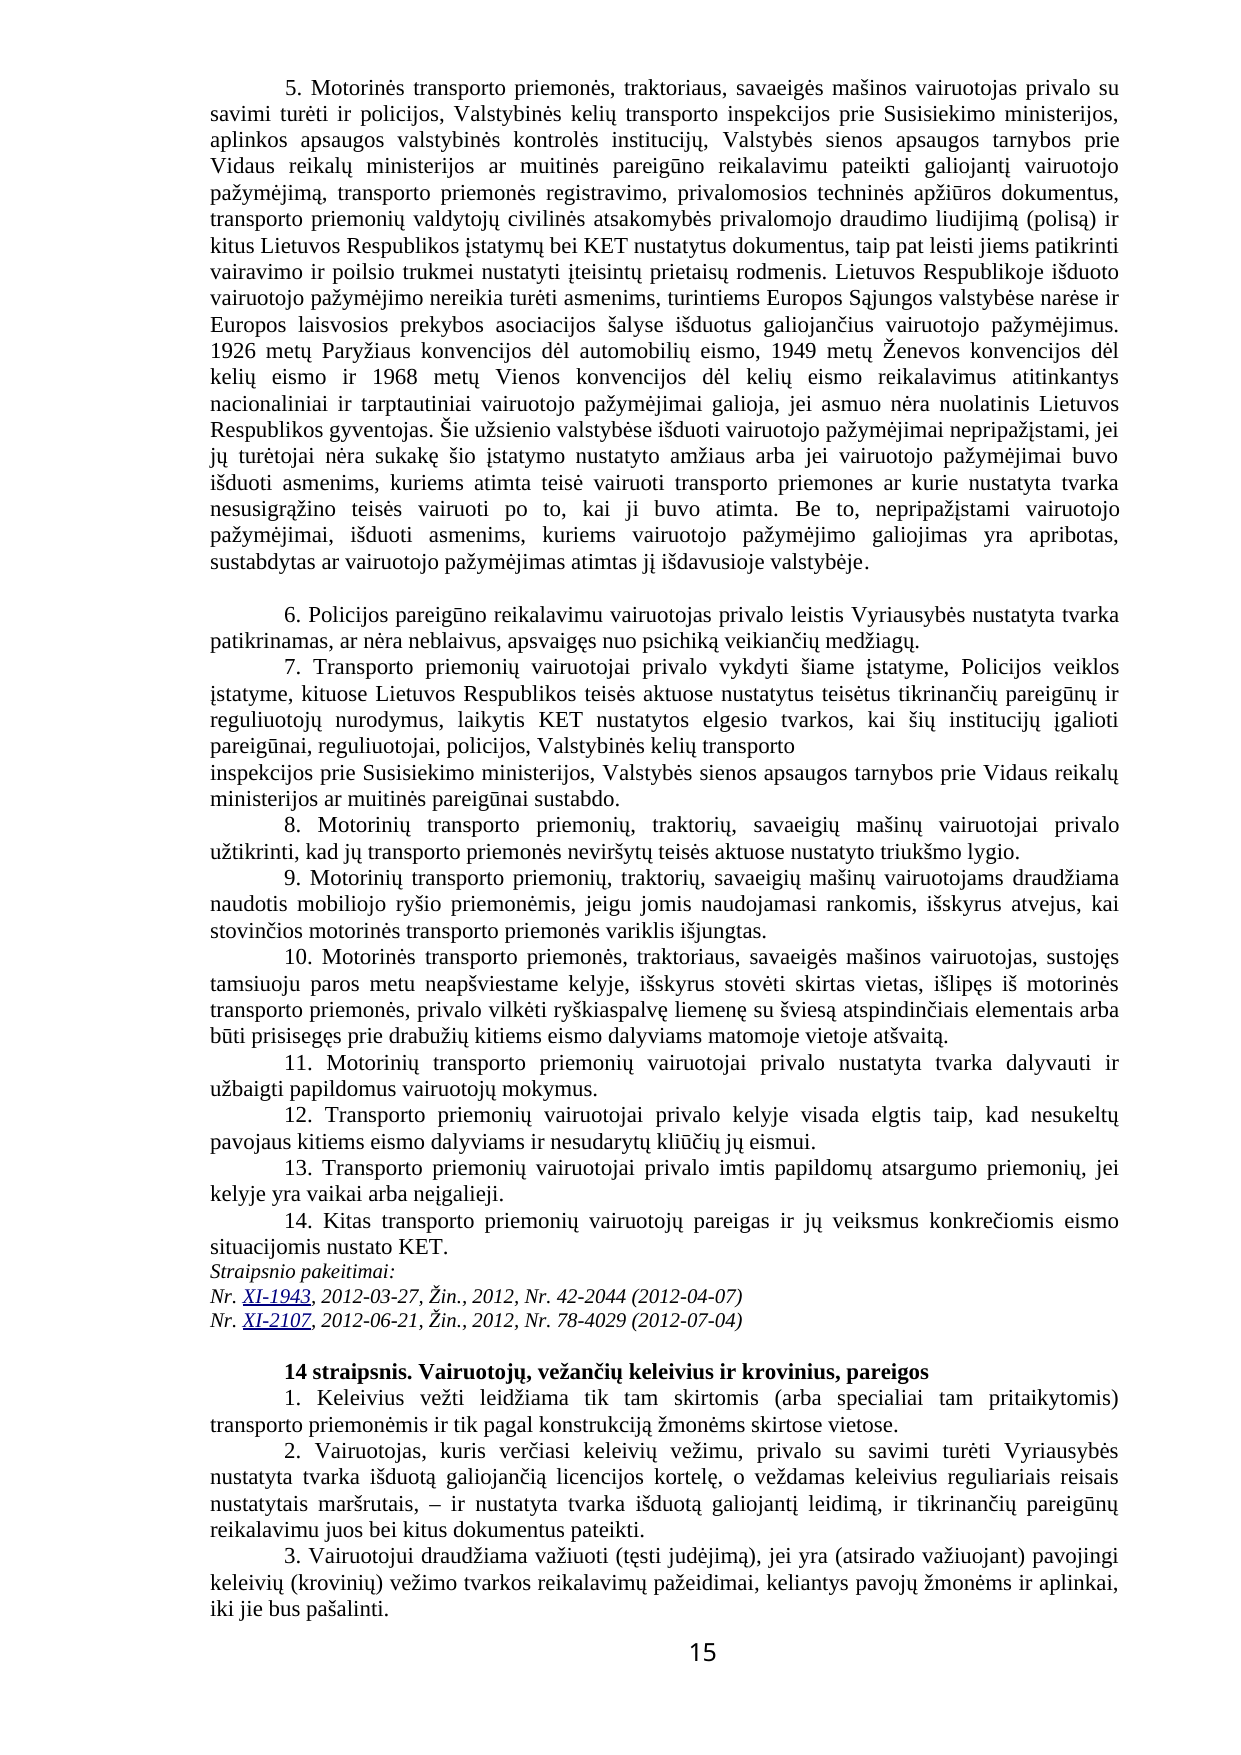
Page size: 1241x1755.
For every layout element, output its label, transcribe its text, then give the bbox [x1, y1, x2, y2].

text 11. Motorinių transporto priemonių vairuotojai privalo nustatyta tvarka dalyvauti ir užbaigti papildomus vairuotojų mokymus. [210, 1049, 1120, 1101]
text 6. Policijos pareigūno reikalavimu vairuotojas privalo leistis Vyriausybės nustatyta tvarka patikrinamas, ar nėra neblaivus, apsvaigęs nuo psichiką veikiančių medžiagų. [210, 601, 1120, 653]
text 12. Transporto priemonių vairuotojai privalo kelyje visada elgtis taip, kad nesukeltų pavojaus kitiems eismo dalyviams ir nesudarytų kliūčių jų eismui. [210, 1101, 1120, 1154]
text 14. Kitas transporto priemonių vairuotojų pareigas ir jų veiksmus konkrečiomis eismo situacijomis nustato KET. [210, 1207, 1120, 1259]
text 13. Transporto priemonių vairuotojai privalo imtis papildomų atsargumo priemonių, jei kelyje yra vaikai arba neįgalieji. [210, 1154, 1120, 1207]
text Straipsnio pakeitimai: [210, 1259, 1120, 1283]
text 7. Transporto priemonių vairuotojai privalo vykdyti šiame įstatyme, Policijos veiklos įstatyme, kituose Lietuvos Respublikos teisės aktuose nustatytus teisėtus tikrinančių pareigūnų ir reguliuotojų nurodymus, laikytis KET nustatytos elgesio tvarkos, kai šių institucijų įgalioti pareigūnai, reguliuotojai, policijos, Valstybinės kelių transporto [210, 653, 1120, 759]
text Nr. XI-1943, 2012-03-27, Žin., 2012, Nr. 42-2044 (2012-04-07) [210, 1283, 1120, 1308]
text 3. Vairuotojui draudžiama važiuoti (tęsti judėjimą), jei yra (atsirado važiuojant) pavojingi keleivių (krovinių) vežimo tvarkos reikalavimų pažeidimai, keliantys pavojų žmonėms ir aplinkai, iki jie bus pašalinti. [210, 1542, 1120, 1622]
text 10. Motorinės transporto priemonės, traktoriaus, savaeigės mašinos vairuotojas, sustojęs tamsiuoju paros metu neapšviestame kelyje, išskyrus stovėti skirtas vietas, išlipęs iš motorinės transporto priemonės, privalo vilkėti ryškiaspalvę liemenę su šviesą atspindinčiais elementais arba būti prisisegęs prie drabužių kitiems eismo dalyviams matomoje vietoje atšvaitą. [210, 943, 1120, 1049]
text 14 straipsnis. Vairuotojų, vežančių keleivius ir krovinius, pareigos [210, 1358, 1120, 1384]
text 9. Motorinių transporto priemonių, traktorių, savaeigių mašinų vairuotojams draudžiama naudotis mobiliojo ryšio priemonėmis, jeigu jomis naudojamasi rankomis, išskyrus atvejus, kai stovinčios motorinės transporto priemonės variklis išjungtas. [210, 864, 1120, 943]
text 5. Motorinės transporto priemonės, traktoriaus, savaeigės mašinos vairuotojas privalo su savimi turėti ir policijos, Valstybinės kelių transporto inspekcijos prie Susisiekimo ministerijos, aplinkos apsaugos valstybinės kontrolės institucijų, Valstybės sienos apsaugos tarnybos prie Vidaus reikalų ministerijos ar muitinės pareigūno reikalavimu pateikti galiojantį vairuotojo pažymėjimą, transporto priemonės registravimo, privalomosios techninės apžiūros dokumentus, transporto priemonių valdytojų civilinės atsakomybės privalomojo draudimo liudijimą (polisą) ir kitus Lietuvos Respublikos įstatymų bei KET nustatytus dokumentus, taip pat leisti jiems patikrinti vairavimo ir poilsio trukmei nustatyti įteisintų prietaisų rodmenis. Lietuvos Respublikoje išduoto vairuotojo pažymėjimo nereikia turėti asmenims, turintiems Europos Sąjungos valstybėse narėse ir Europos laisvosios prekybos asociacijos šalyse išduotus galiojančius vairuotojo pažymėjimus. 1926 metų Paryžiaus konvencijos dėl automobilių eismo, 1949 metų Ženevos konvencijos dėl kelių eismo ir 1968 metų Vienos konvencijos dėl kelių eismo reikalavimus atitinkantys nacionaliniai ir tarptautiniai vairuotojo pažymėjimai galioja, jei asmuo nėra nuolatinis Lietuvos Respublikos gyventojas. Šie užsienio valstybėse išduoti vairuotojo pažymėjimai nepripažįstami, jei jų turėtojai nėra sukakę šio įstatymo nustatyto amžiaus arba jei vairuotojo pažymėjimai buvo išduoti asmenims, kuriems atimta teisė vairuoti transporto priemones ar kurie nustatyta tvarka nesusigrąžino teisės vairuoti po to, kai ji buvo atimta. Be to, nepripažįstami vairuotojo pažymėjimai, išduoti asmenims, kuriems vairuotojo pažymėjimo galiojimas yra apribotas, sustabdytas ar vairuotojo pažymėjimas atimtas jį išdavusioje valstybėje. [210, 73, 1120, 574]
text 1. Keleivius vežti leidžiama tik tam skirtomis (arba specialiai tam pritaikytomis) transporto priemonėmis ir tik pagal konstrukciją žmonėms skirtose vietose. [210, 1384, 1120, 1437]
text 2. Vairuotojas, kuris verčiasi keleivių vežimu, privalo su savimi turėti Vyriausybės nustatyta tvarka išduotą galiojančią licencijos kortelę, o veždamas keleivius reguliariais reisais nustatytais maršrutais, – ir nustatyta tvarka išduotą galiojantį leidimą, ir tikrinančių pareigūnų reikalavimu juos bei kitus dokumentus pateikti. [210, 1437, 1120, 1542]
text Nr. XI-2107, 2012-06-21, Žin., 2012, Nr. 78-4029 (2012-07-04) [210, 1308, 1120, 1332]
text inspekcijos prie Susisiekimo ministerijos, Valstybės sienos apsaugos tarnybos prie Vidaus reikalų ministerijos ar muitinės pareigūnai sustabdo. [210, 759, 1120, 811]
text 8. Motorinių transporto priemonių, traktorių, savaeigių mašinų vairuotojai privalo užtikrinti, kad jų transporto priemonės neviršytų teisės aktuose nustatyto triukšmo lygio. [210, 811, 1120, 864]
